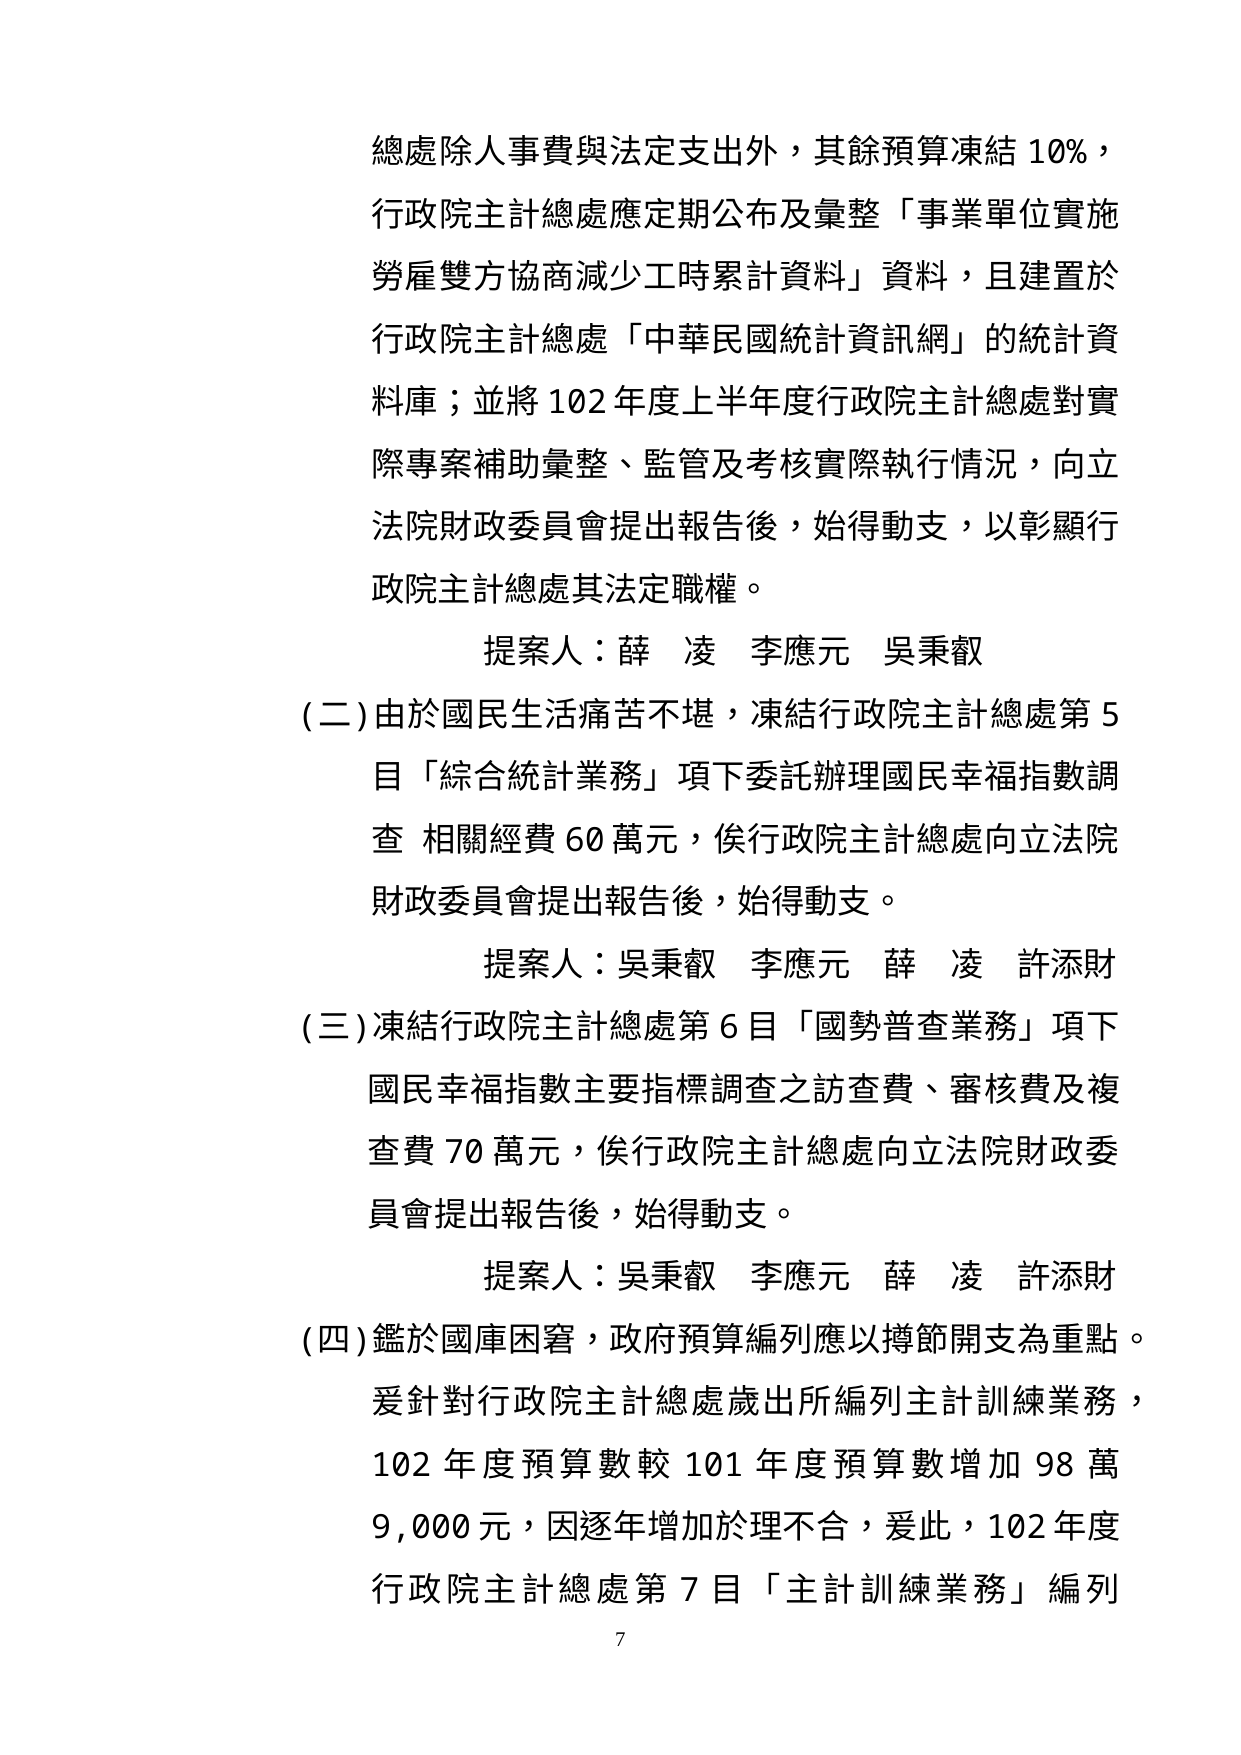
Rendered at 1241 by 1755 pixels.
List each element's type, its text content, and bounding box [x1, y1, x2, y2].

text (三)凍結行政院主計總處第6目「國勢普查業務」項下國民幸福指數主要指標調查之訪查費、審核費及複查費70萬元，俟行政院主計總處向立法院財政委員會提出報告後，始得動支。 [297, 983, 1120, 1233]
text 提案人：吳秉叡 李應元 薛 凌 許添財 [484, 1233, 1120, 1295]
text (四)鑑於國庫困窘，政府預算編列應以撙節開支為重點。爰針對行政院主計總處歲出所編列主計訓練業務，102年度預算數較101年度預算數增加98萬9,000元，因逐年增加於理不合，爰此，102年度行政院主計總處第7目「主計訓練業務」編列1,620萬元，凍結98萬9,000元，俟行政院主計總處向立法院財政委員會報告後，始得動支。 [297, 1295, 1120, 1608]
text 提案人：薛 凌 李應元 吳秉叡 [484, 608, 1120, 670]
text (二)由於國民生活痛苦不堪，凍結行政院主計總處第5目「綜合統計業務」項下委託辦理國民幸福指數調查 相關經費60萬元，俟行政院主計總處向立法院財政委員會提出報告後，始得動支。 [297, 670, 1120, 920]
text 提案人：吳秉叡 李應元 薛 凌 許添財 [484, 920, 1120, 983]
text (一)鑑於行政院主計總處對於中央挹注地方專案補助之監管及考核不確實，且未確切掌握無薪假實行情形，怠忽行政院主計總處應有職責。爰針對行政院主計總處除人事費與法定支出外，其餘預算凍結10%，行政院主計總處應定期公布及彙整「事業單位實施勞雇雙方協商減少工時累計資料」資料，且建置於行政院主計總處「中華民國統計資訊網」的統計資料庫；並將102年度上半年度行政院主計總處對實際專案補助彙整、監管及考核實際執行情況，向立法院財政委員會提出報告後，始得動支，以彰顯行政院主計總處其法定職權。 [297, 108, 1120, 608]
